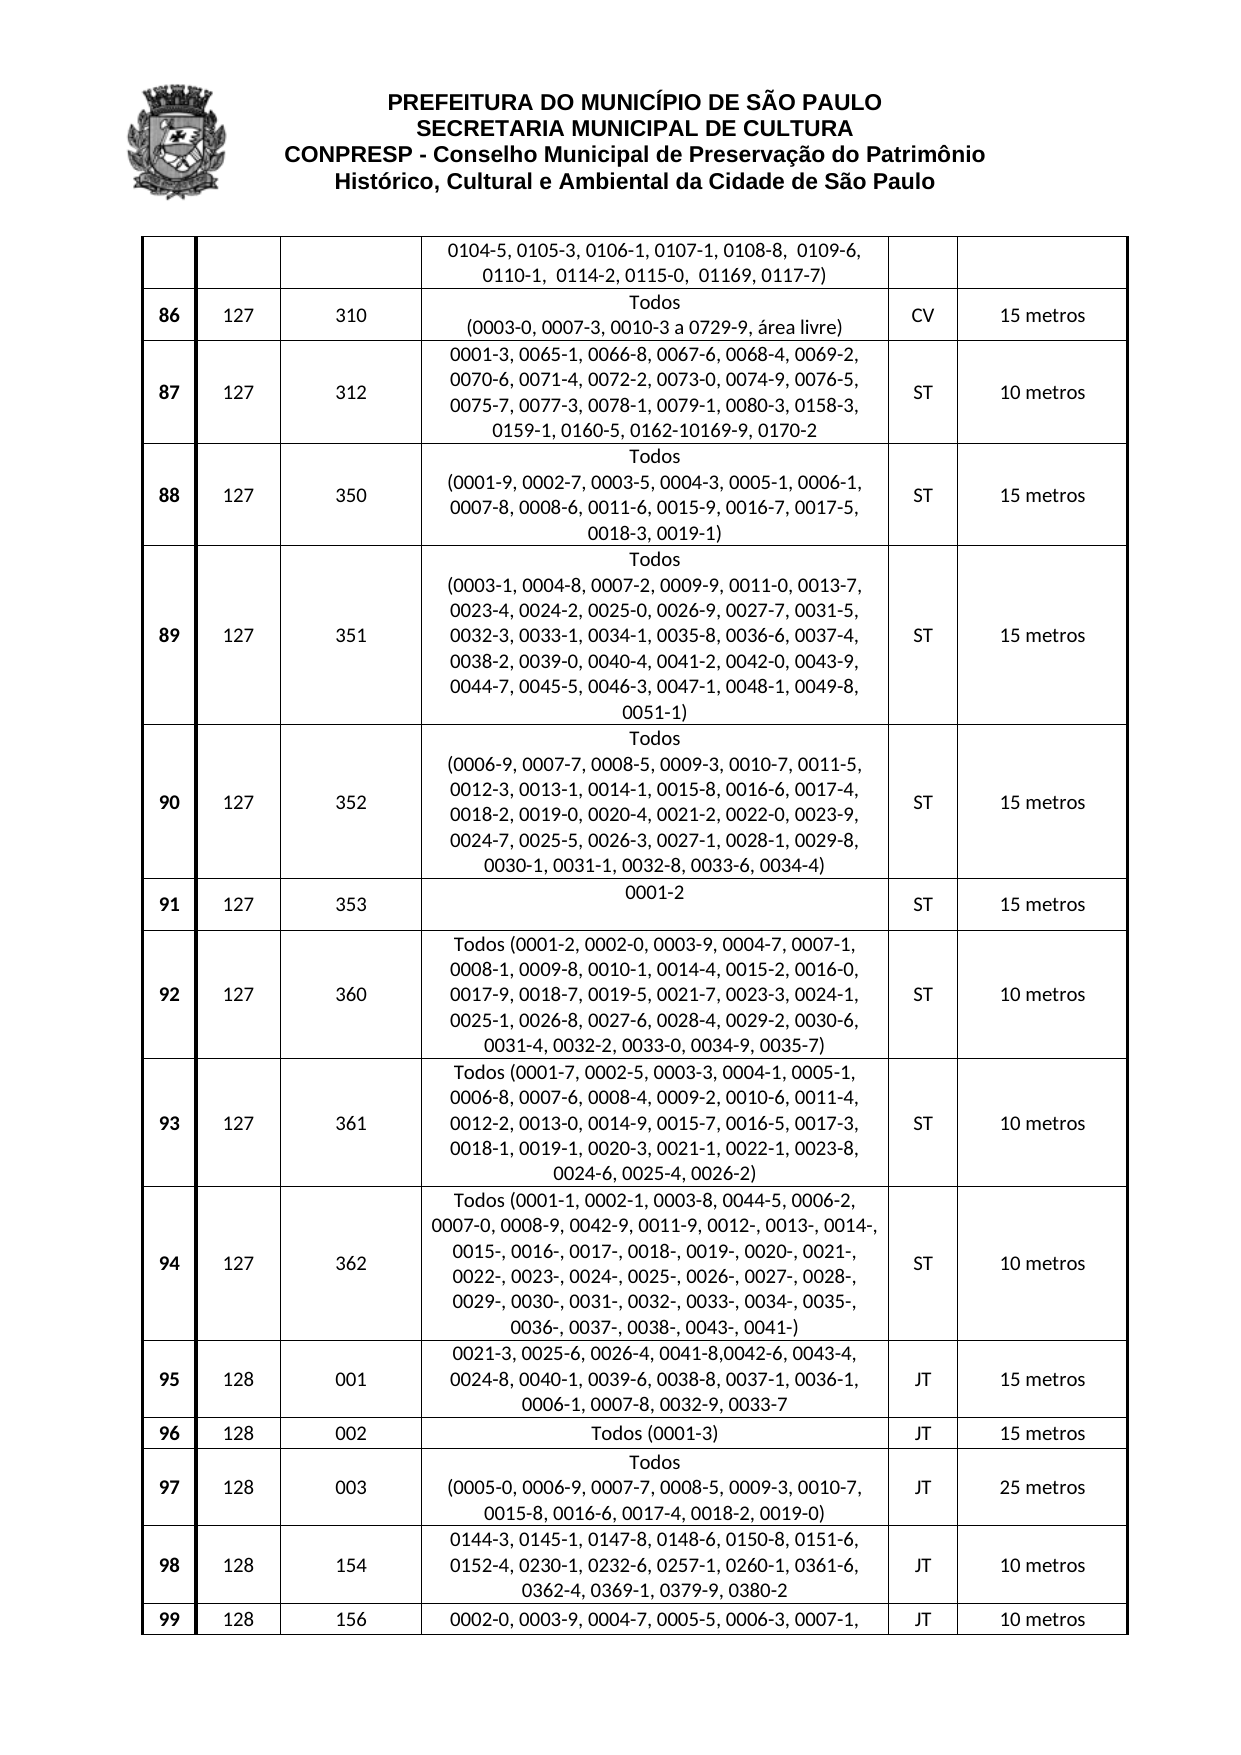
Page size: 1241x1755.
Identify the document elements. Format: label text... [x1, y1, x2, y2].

table_cell CV [889, 289, 957, 340]
table_cell 10 metros [958, 1526, 1126, 1603]
table_cell 362 [281, 1187, 421, 1339]
table_cell 15 metros [958, 289, 1126, 340]
table_cell Todos (0001-1, 0002-1, 0003-8, 0044-5, 0006-2, 0007-0, 0008-9, 0042-9, 0011-9, 0012-, 0013-, 0014-, 0015-, 0016-, 0017-, 0018-, 0019-, 0020-, 0021-, 0022-, 0023-, 0024-, 0025-, 0026-, 0027-, 0028-, 0029-, 0030-, 0031-, 0032-, 0033-, 0034-, 0035-, 0036-, 0037-, 0038-, 0043-, 0041-) [422, 1187, 888, 1339]
table_cell 128 [198, 1341, 280, 1417]
table_cell 15 metros [958, 546, 1126, 724]
table_cell 95 [144, 1341, 194, 1417]
table_cell 310 [281, 289, 421, 340]
table_cell 001 [281, 1341, 421, 1417]
table_cell 25 metros [958, 1449, 1126, 1525]
table_cell 90 [144, 725, 194, 878]
table_cell 97 [144, 1449, 194, 1525]
table_cell 127 [198, 341, 280, 443]
table_cell 93 [144, 1059, 194, 1186]
table_cell 88 [144, 444, 194, 545]
table_cell Todos (0001-7, 0002-5, 0003-3, 0004-1, 0005-1, 0006-8, 0007-6, 0008-4, 0009-2, 0010-6, 0011-4, 0012-2, 0013-0, 0014-9, 0015-7, 0016-5, 0017-3, 0018-1, 0019-1, 0020-3, 0021-1, 0022-1, 0023-8, 0024-6, 0025-4, 0026-2) [422, 1059, 888, 1186]
table_cell Todos (0001-2, 0002-0, 0003-9, 0004-7, 0007-1, 0008-1, 0009-8, 0010-1, 0014-4, 0015-2, 0016-0, 0017-9, 0018-7, 0019-5, 0021-7, 0023-3, 0024-1, 0025-1, 0026-8, 0027-6, 0028-4, 0029-2, 0030-6, 0031-4, 0032-2, 0033-0, 0034-9, 0035-7) [422, 931, 888, 1058]
table_cell 15 metros [958, 444, 1126, 545]
table_cell ST [889, 341, 957, 443]
table_cell 0104-5, 0105-3, 0106-1, 0107-1, 0108-8, 0109-6, 0110-1, 0114-2, 0115-0, 01169, 0117-7) [422, 237, 888, 288]
table_cell 127 [198, 289, 280, 340]
table_cell 91 [144, 879, 194, 930]
table_cell 351 [281, 546, 421, 724]
table_cell 99 [144, 1604, 194, 1634]
table_cell Todos (0006-9, 0007-7, 0008-5, 0009-3, 0010-7, 0011-5, 0012-3, 0013-1, 0014-1, 0015-8, 0016-6, 0017-4, 0018-2, 0019-0, 0020-4, 0021-2, 0022-0, 0023-9, 0024-7, 0025-5, 0026-3, 0027-1, 0028-1, 0029-8, 0030-1, 0031-1, 0032-8, 0033-6, 0034-4) [422, 725, 888, 878]
table_cell 0021-3, 0025-6, 0026-4, 0041-8,0042-6, 0043-4, 0024-8, 0040-1, 0039-6, 0038-8, 0037-1, 0036-1, 0006-1, 0007-8, 0032-9, 0033-7 [422, 1341, 888, 1417]
table_cell ST [889, 1059, 957, 1186]
table_cell 002 [281, 1418, 421, 1448]
table_cell 0002-0, 0003-9, 0004-7, 0005-5, 0006-3, 0007-1, [422, 1604, 888, 1634]
table_cell 98 [144, 1526, 194, 1603]
table_cell [281, 237, 421, 288]
table_cell 352 [281, 725, 421, 878]
table_cell 10 metros [958, 341, 1126, 443]
table_cell JT [889, 1526, 957, 1603]
table_cell 360 [281, 931, 421, 1058]
table_cell 15 metros [958, 879, 1126, 930]
table_cell 15 metros [958, 1418, 1126, 1448]
table_cell ST [889, 1187, 957, 1339]
table_cell 127 [198, 1187, 280, 1339]
table_cell 156 [281, 1604, 421, 1634]
table_cell Todos (0005-0, 0006-9, 0007-7, 0008-5, 0009-3, 0010-7, 0015-8, 0016-6, 0017-4, 0018-2, 0019-0) [422, 1449, 888, 1525]
table_cell 0001-3, 0065-1, 0066-8, 0067-6, 0068-4, 0069-2, 0070-6, 0071-4, 0072-2, 0073-0, 0074-9, 0076-5, 0075-7, 0077-3, 0078-1, 0079-1, 0080-3, 0158-3, 0159-1, 0160-5, 0162-10169-9, 0170-2 [422, 341, 888, 443]
table_cell 96 [144, 1418, 194, 1448]
table_cell 0144-3, 0145-1, 0147-8, 0148-6, 0150-8, 0151-6, 0152-4, 0230-1, 0232-6, 0257-1, 0260-1, 0361-6, 0362-4, 0369-1, 0379-9, 0380-2 [422, 1526, 888, 1603]
table_cell 92 [144, 931, 194, 1058]
table_cell 312 [281, 341, 421, 443]
table_cell Todos (0003-1, 0004-8, 0007-2, 0009-9, 0011-0, 0013-7, 0023-4, 0024-2, 0025-0, 0026-9, 0027-7, 0031-5, 0032-3, 0033-1, 0034-1, 0035-8, 0036-6, 0037-4, 0038-2, 0039-0, 0040-4, 0041-2, 0042-0, 0043-9, 0044-7, 0045-5, 0046-3, 0047-1, 0048-1, 0049-8, 0051-1) [422, 546, 888, 724]
table_cell 10 metros [958, 1059, 1126, 1186]
table_cell 127 [198, 444, 280, 545]
table_cell 127 [198, 725, 280, 878]
table_cell Todos (0003-0, 0007-3, 0010-3 a 0729-9, área livre) [422, 289, 888, 340]
table_cell 10 metros [958, 931, 1126, 1058]
table_cell 10 metros [958, 1604, 1126, 1634]
table_cell JT [889, 1449, 957, 1525]
table_cell 15 metros [958, 725, 1126, 878]
table_cell 128 [198, 1418, 280, 1448]
table_cell [889, 237, 957, 288]
table_cell 127 [198, 879, 280, 930]
table_cell JT [889, 1604, 957, 1634]
table_cell 003 [281, 1449, 421, 1525]
table_cell ST [889, 931, 957, 1058]
table_cell 127 [198, 546, 280, 724]
table_cell 361 [281, 1059, 421, 1186]
table_cell [198, 237, 280, 288]
table_cell 353 [281, 879, 421, 930]
table_cell 0001-2 [422, 879, 888, 930]
table_cell 10 metros [958, 1187, 1126, 1339]
table_cell JT [889, 1341, 957, 1417]
table_cell ST [889, 879, 957, 930]
table_cell JT [889, 1418, 957, 1448]
table_cell 127 [198, 1059, 280, 1186]
table_cell 350 [281, 444, 421, 545]
table_cell 89 [144, 546, 194, 724]
table_cell [958, 237, 1126, 288]
table_cell 154 [281, 1526, 421, 1603]
table_cell Todos (0001-9, 0002-7, 0003-5, 0004-3, 0005-1, 0006-1, 0007-8, 0008-6, 0011-6, 0015-9, 0016-7, 0017-5, 0018-3, 0019-1) [422, 444, 888, 545]
table_cell 86 [144, 289, 194, 340]
table_cell Todos (0001-3) [422, 1418, 888, 1448]
table_cell ST [889, 444, 957, 545]
table_cell 87 [144, 341, 194, 443]
table_cell 127 [198, 931, 280, 1058]
table_cell 128 [198, 1526, 280, 1603]
table_cell 128 [198, 1449, 280, 1525]
table_cell ST [889, 725, 957, 878]
table_cell 128 [198, 1604, 280, 1634]
table_cell 94 [144, 1187, 194, 1339]
table_cell [144, 237, 194, 288]
table_cell 15 metros [958, 1341, 1126, 1417]
table_cell ST [889, 546, 957, 724]
